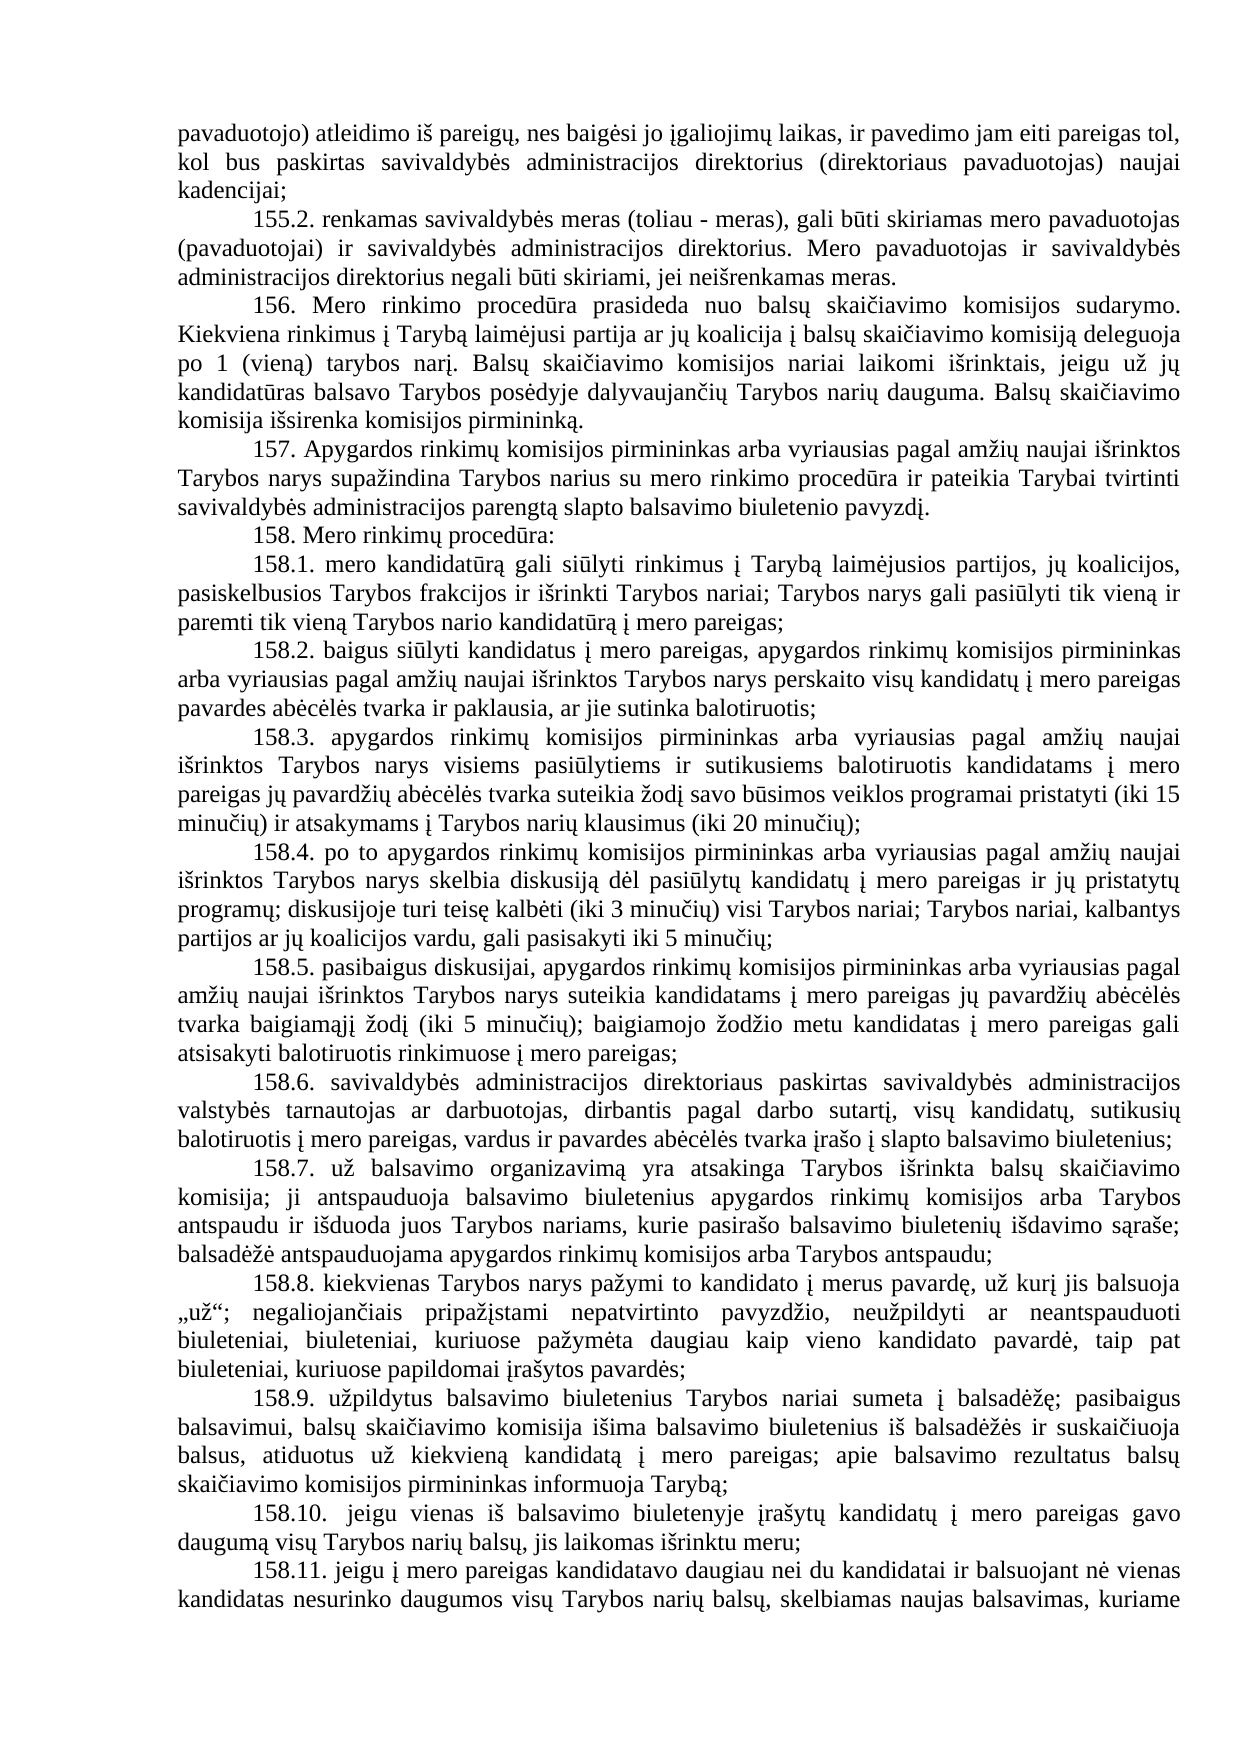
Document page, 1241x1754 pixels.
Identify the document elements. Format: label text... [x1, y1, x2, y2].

text 158.11. jeigu į mero pareigas kandidatavo daugiau nei du kandidatai ir balsuojant nė vienas kandidatas nesurinko daugumos visų Tarybos narių balsų, skelbiamas naujas balsavimas, kuriame [177, 1556, 1181, 1613]
text 158.10. jeigu vienas iš balsavimo biuletenyje įrašytų kandidatų į mero pareigas gavo daugumą visų Tarybos narių balsų, jis laikomas išrinktu meru; [177, 1498, 1181, 1556]
text 158.3. apygardos rinkimų komisijos pirmininkas arba vyriausias pagal amžių naujai išrinktos Tarybos narys visiems pasiūlytiems ir sutikusiems balotiruotis kandidatams į mero pareigas jų pavardžių abėcėlės tvarka suteikia žodį savo būsimos veiklos programai pristatyti (iki 15 minučių) ir atsakymams į Tarybos narių klausimus (iki 20 minučių); [177, 722, 1181, 837]
text 158.9. užpildytus balsavimo biuletenius Tarybos nariai sumeta į balsadėžę; pasibaigus balsavimui, balsų skaičiavimo komisija išima balsavimo biuletenius iš balsadėžės ir suskaičiuoja balsus, atiduotus už kiekvieną kandidatą į mero pareigas; apie balsavimo rezultatus balsų skaičiavimo komisijos pirmininkas informuoja Tarybą; [177, 1383, 1181, 1498]
text 158.2. baigus siūlyti kandidatus į mero pareigas, apygardos rinkimų komisijos pirmininkas arba vyriausias pagal amžių naujai išrinktos Tarybos narys perskaito visų kandidatų į mero pareigas pavardes abėcėlės tvarka ir paklausia, ar jie sutinka balotiruotis; [177, 636, 1181, 722]
text 155.2. renkamas savivaldybės meras (toliau - meras), gali būti skiriamas mero pavaduotojas (pavaduotojai) ir savivaldybės administracijos direktorius. Mero pavaduotojas ir savivaldybės administracijos direktorius negali būti skiriami, jei neišrenkamas meras. [177, 204, 1181, 291]
text 158.1. mero kandidatūrą gali siūlyti rinkimus į Tarybą laimėjusios partijos, jų koalicijos, pasiskelbusios Tarybos frakcijos ir išrinkti Tarybos nariai; Tarybos narys gali pasiūlyti tik vieną ir paremti tik vieną Tarybos nario kandidatūrą į mero pareigas; [177, 549, 1181, 636]
text 158.7. už balsavimo organizavimą yra atsakinga Tarybos išrinkta balsų skaičiavimo komisija; ji antspauduoja balsavimo biuletenius apygardos rinkimų komisijos arba Tarybos antspaudu ir išduoda juos Tarybos nariams, kurie pasirašo balsavimo biuletenių išdavimo sąraše; balsadėžė antspauduojama apygardos rinkimų komisijos arba Tarybos antspaudu; [177, 1153, 1181, 1268]
text 158.6. savivaldybės administracijos direktoriaus paskirtas savivaldybės administracijos valstybės tarnautojas ar darbuotojas, dirbantis pagal darbo sutartį, visų kandidatų, sutikusių balotiruotis į mero pareigas, vardus ir pavardes abėcėlės tvarka įrašo į slapto balsavimo biuletenius; [177, 1067, 1181, 1153]
text 158.4. po to apygardos rinkimų komisijos pirmininkas arba vyriausias pagal amžių naujai išrinktos Tarybos narys skelbia diskusiją dėl pasiūlytų kandidatų į mero pareigas ir jų pristatytų programų; diskusijoje turi teisę kalbėti (iki 3 minučių) visi Tarybos nariai; Tarybos nariai, kalbantys partijos ar jų koalicijos vardu, gali pasisakyti iki 5 minučių; [177, 837, 1181, 952]
text 158. Mero rinkimų procedūra: [177, 521, 1181, 549]
text 158.8. kiekvienas Tarybos narys pažymi to kandidato į merus pavardę, už kurį jis balsuoja „už“; negaliojančiais pripažįstami nepatvirtinto pavyzdžio, neužpildyti ar neantspauduoti biuleteniai, biuleteniai, kuriuose pažymėta daugiau kaip vieno kandidato pavardė, taip pat biuleteniai, kuriuose papildomai įrašytos pavardės; [177, 1268, 1181, 1383]
text 156. Mero rinkimo procedūra prasideda nuo balsų skaičiavimo komisijos sudarymo. Kiekviena rinkimus į Tarybą laimėjusi partija ar jų koalicija į balsų skaičiavimo komisiją deleguoja po 1 (vieną) tarybos narį. Balsų skaičiavimo komisijos nariai laikomi išrinktais, jeigu už jų kandidatūras balsavo Tarybos posėdyje dalyvaujančių Tarybos narių dauguma. Balsų skaičiavimo komisija išsirenka komisijos pirmininką. [177, 291, 1181, 434]
text pavaduotojo) atleidimo iš pareigų, nes baigėsi jo įgaliojimų laikas, ir pavedimo jam eiti pareigas tol, kol bus paskirtas savivaldybės administracijos direktorius (direktoriaus pavaduotojas) naujai kadencijai; [177, 118, 1181, 204]
text 158.5. pasibaigus diskusijai, apygardos rinkimų komisijos pirmininkas arba vyriausias pagal amžių naujai išrinktos Tarybos narys suteikia kandidatams į mero pareigas jų pavardžių abėcėlės tvarka baigiamąjį žodį (iki 5 minučių); baigiamojo žodžio metu kandidatas į mero pareigas gali atsisakyti balotiruotis rinkimuose į mero pareigas; [177, 952, 1181, 1067]
text 157. Apygardos rinkimų komisijos pirmininkas arba vyriausias pagal amžių naujai išrinktos Tarybos narys supažindina Tarybos narius su mero rinkimo procedūra ir pateikia Tarybai tvirtinti savivaldybės administracijos parengtą slapto balsavimo biuletenio pavyzdį. [177, 434, 1181, 521]
